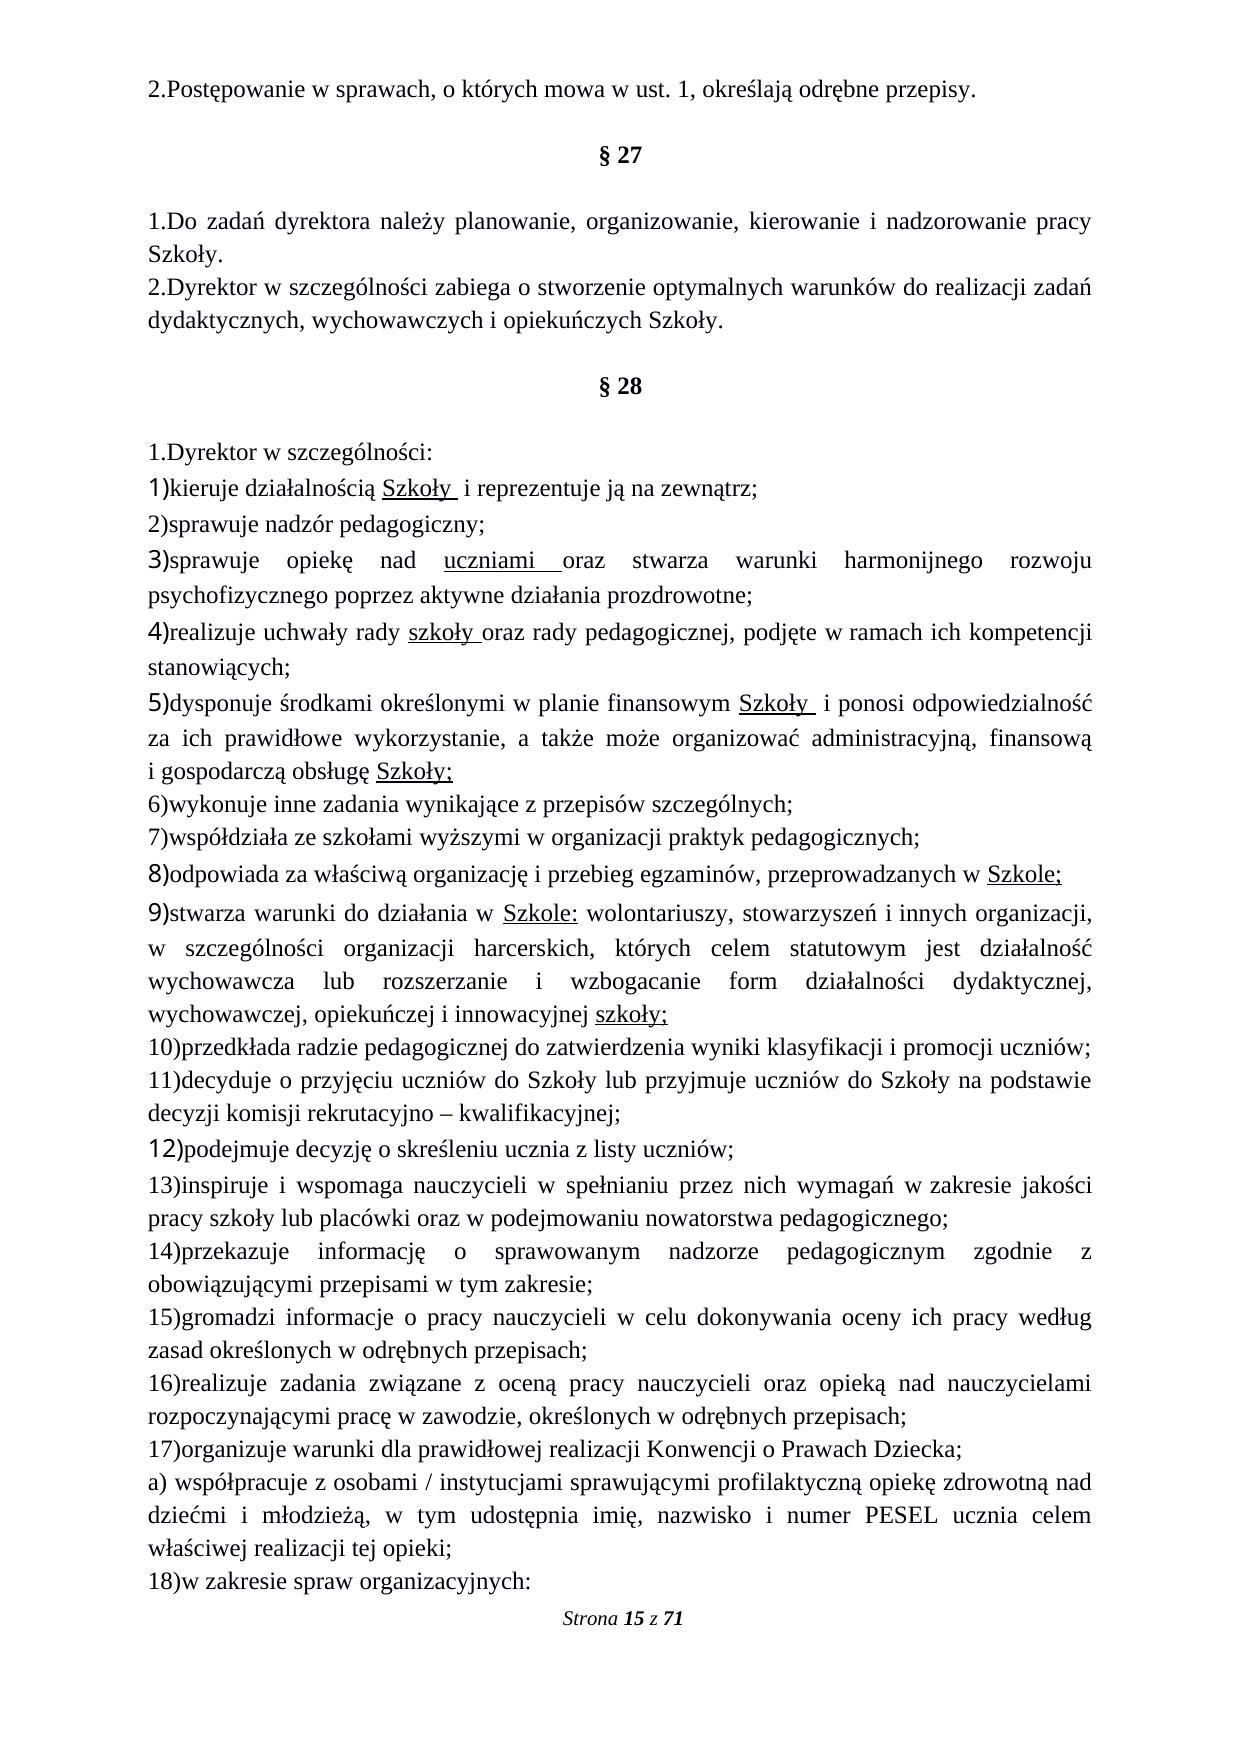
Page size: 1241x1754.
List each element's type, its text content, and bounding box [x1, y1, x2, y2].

list przekazuje informację o sprawowanym nadzorze pedagogicznym zgodnie z obowiązującymi przepisami w tym zakresie; [148, 1236, 1093, 1298]
list wykonuje inne zadania wynikające z przepisów szczególnych; [148, 789, 1093, 818]
list organizuje warunki dla prawidłowej realizacji Konwencji o Prawach Dziecka; [148, 1434, 1093, 1463]
text § 27 [148, 140, 1093, 168]
list współdziała ze szkołami wyższymi w organizacji praktyk pedagogicznych; [148, 822, 1093, 851]
list odpowiada za właściwą organizację i przebieg egzaminów, przeprowadzanych w Szkole; [148, 855, 1093, 889]
list przedkłada radzie pedagogicznej do zatwierdzenia wyniki klasyfikacji i promocji uczniów; [148, 1032, 1093, 1061]
list Do zadań dyrektora należy planowanie, organizowanie, kierowanie i nadzorowanie pracy Szkoły. [148, 206, 1093, 268]
list sprawuje opiekę nad uczniami oraz stwarza warunki harmonijnego rozwoju psychofizycznego poprzez aktywne działania prozdrowotne; [148, 542, 1093, 609]
list Dyrektor w szczególności zabiega o stworzenie optymalnych warunków do realizacji zadań dydaktycznych, wychowawczych i opiekuńczych Szkoły. [148, 272, 1093, 334]
list Dyrektor w szczególności: [148, 437, 1093, 466]
list podejmuje decyzję o skreśleniu ucznia z listy uczniów; [148, 1131, 1093, 1165]
list realizuje uchwały rady szkoły oraz rady pedagogicznej, podjęte w ramach ich kompetencji stanowiących; [148, 613, 1093, 681]
list stwarza warunki do działania w Szkole: wolontariuszy, stowarzyszeń i innych organizacji, w szczególności organizacji harcerskich, których celem statutowym jest działalność wychowawcza lub rozszerzanie i wzbogacanie form działalności dydaktycznej, wychowawczej, opiekuńczej i innowacyjnej szkoły; [148, 894, 1093, 1028]
list realizuje zadania związane z oceną pracy nauczycieli oraz opieką nad nauczycielami rozpoczynającymi pracę w zawodzie, określonych w odrębnych przepisach; [148, 1368, 1093, 1430]
list inspiruje i wspomaga nauczycieli w spełnianiu przez nich wymagań w zakresie jakości pracy szkoły lub placówki oraz w podejmowaniu nowatorstwa pedagogicznego; [148, 1170, 1093, 1232]
list decyduje o przyjęciu uczniów do Szkoły lub przyjmuje uczniów do Szkoły na podstawie decyzji komisji rekrutacyjno – kwalifikacyjnej; [148, 1065, 1093, 1127]
list dysponuje środkami określonymi w planie finansowym Szkoły i ponosi odpowiedzialność za ich prawidłowe wykorzystanie, a także może organizować administracyjną, finansową i gospodarczą obsługę Szkoły; [148, 685, 1093, 785]
text § 28 [148, 371, 1093, 400]
list kieruje działalnością Szkoły i reprezentuje ją na zewnątrz; [148, 470, 1093, 504]
list sprawuje nadzór pedagogiczny; [148, 509, 1093, 538]
list gromadzi informacje o pracy nauczycieli w celu dokonywania oceny ich pracy według zasad określonych w odrębnych przepisach; [148, 1302, 1093, 1364]
list Postępowanie w sprawach, o których mowa w ust. 1, określają odrębne przepisy. [148, 74, 1093, 102]
text a) współpracuje z osobami / instytucjami sprawującymi profilaktyczną opiekę zdrowotną nad dziećmi i młodzieżą, w tym udostępnia imię, nazwisko i numer PESEL ucznia celem właściwej realizacji tej opieki; [148, 1467, 1093, 1562]
list w zakresie spraw organizacyjnych: [148, 1566, 1093, 1595]
